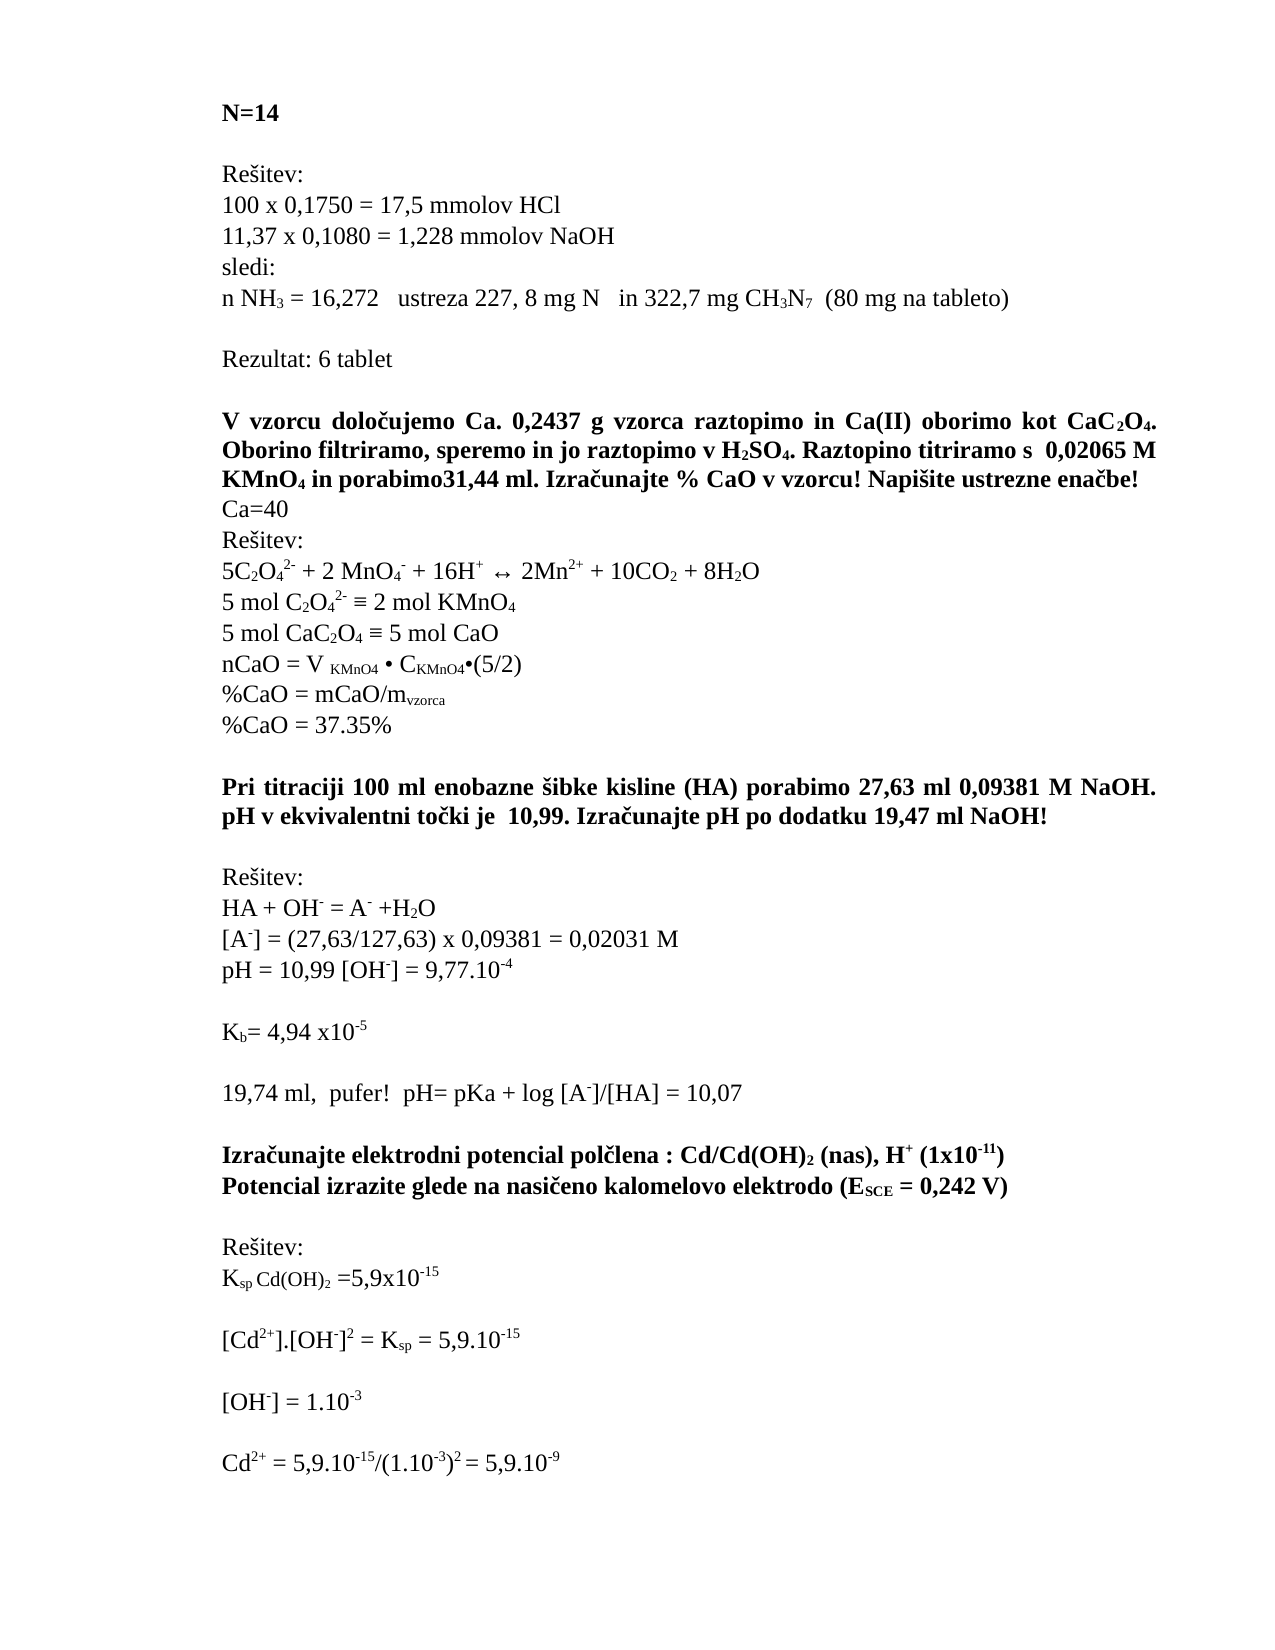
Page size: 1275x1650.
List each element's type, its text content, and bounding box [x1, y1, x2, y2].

text Ca=40 [222, 494, 1157, 523]
text 100 x 0,1750 = 17,5 mmolov HCl [222, 190, 1157, 219]
text %CaO = mCaO/mvzorca [222, 679, 1157, 708]
text Izračunajte elektrodni potencial polčlena : Cd/Cd(OH)2 (nas), H+ (1x10-11) [222, 1140, 1157, 1169]
text Cd2+ = 5,9.10-15/(1.10-3)2 = 5,9.10-9 [222, 1448, 1157, 1477]
text N=14 [222, 98, 1157, 127]
text %CaO = 37.35% [222, 710, 1157, 739]
text n NH3 = 16,272 ustreza 227, 8 mg N in 322,7 mg CH3N7 (80 mg na tableto) [222, 283, 1157, 312]
text 11,37 x 0,1080 = 1,228 mmolov NaOH [222, 221, 1157, 250]
text Rezultat: 6 tablet [222, 344, 1157, 373]
text Rešitev: [222, 159, 1157, 188]
text [OH-] = 1.10-3 [222, 1387, 1157, 1415]
subtitle 5C2O42- + 2 MnO4- + 16H+ ↔ 2Mn2+ + 10CO2 + 8H2O [222, 556, 1157, 585]
text pH = 10,99 [OH-] = 9,77.10-4 [222, 955, 1157, 984]
text Rešitev: [222, 862, 1157, 891]
text [A-] = (27,63/127,63) x 0,09381 = 0,02031 M [222, 924, 1157, 953]
text Ksp Cd(OH)2 =5,9x10-15 [222, 1263, 1157, 1292]
text Pri titraciji 100 ml enobazne šibke kisline (HA) porabimo 27,63 ml 0,09381 M NaOH. pH v ekvivalentni točki je 10,99. Izračunajte pH po dodatku 19,47 ml NaOH! [222, 772, 1157, 829]
text HA + OH- = A- +H2O [222, 893, 1157, 922]
text Kb= 4,94 x10-5 [222, 1017, 1157, 1045]
text [Cd2+].[OH-]2 = Ksp = 5,9.10-15 [222, 1325, 1157, 1354]
text 19,74 ml, pufer! pH= pKa + log [A-]/[HA] = 10,07 [222, 1078, 1157, 1107]
text Rešitev: [222, 1232, 1157, 1261]
text sledi: [222, 252, 1157, 281]
text V vzorcu določujemo Ca. 0,2437 g vzorca raztopimo in Ca(II) oborimo kot CaC2O4. Oborino filtriramo, speremo in jo raztopimo v H2SO4. Raztopino titriramo s 0,02065 M KMnO4 in porabimo31,44 ml. Izračunajte % CaO v vzorcu! Napišite ustrezne enačbe! [222, 406, 1157, 492]
text 5 mol CaC2O4 ≡ 5 mol CaO [222, 618, 1157, 647]
text Potencial izrazite glede na nasičeno kalomelovo elektrodo (ESCE = 0,242 V) [222, 1171, 1157, 1199]
text 5 mol C2O42- ≡ 2 mol KMnO4 [222, 587, 1157, 616]
text Rešitev: [222, 525, 1157, 554]
text nCaO = V KMnO4 • CKMnO4•(5/2) [222, 649, 1157, 677]
